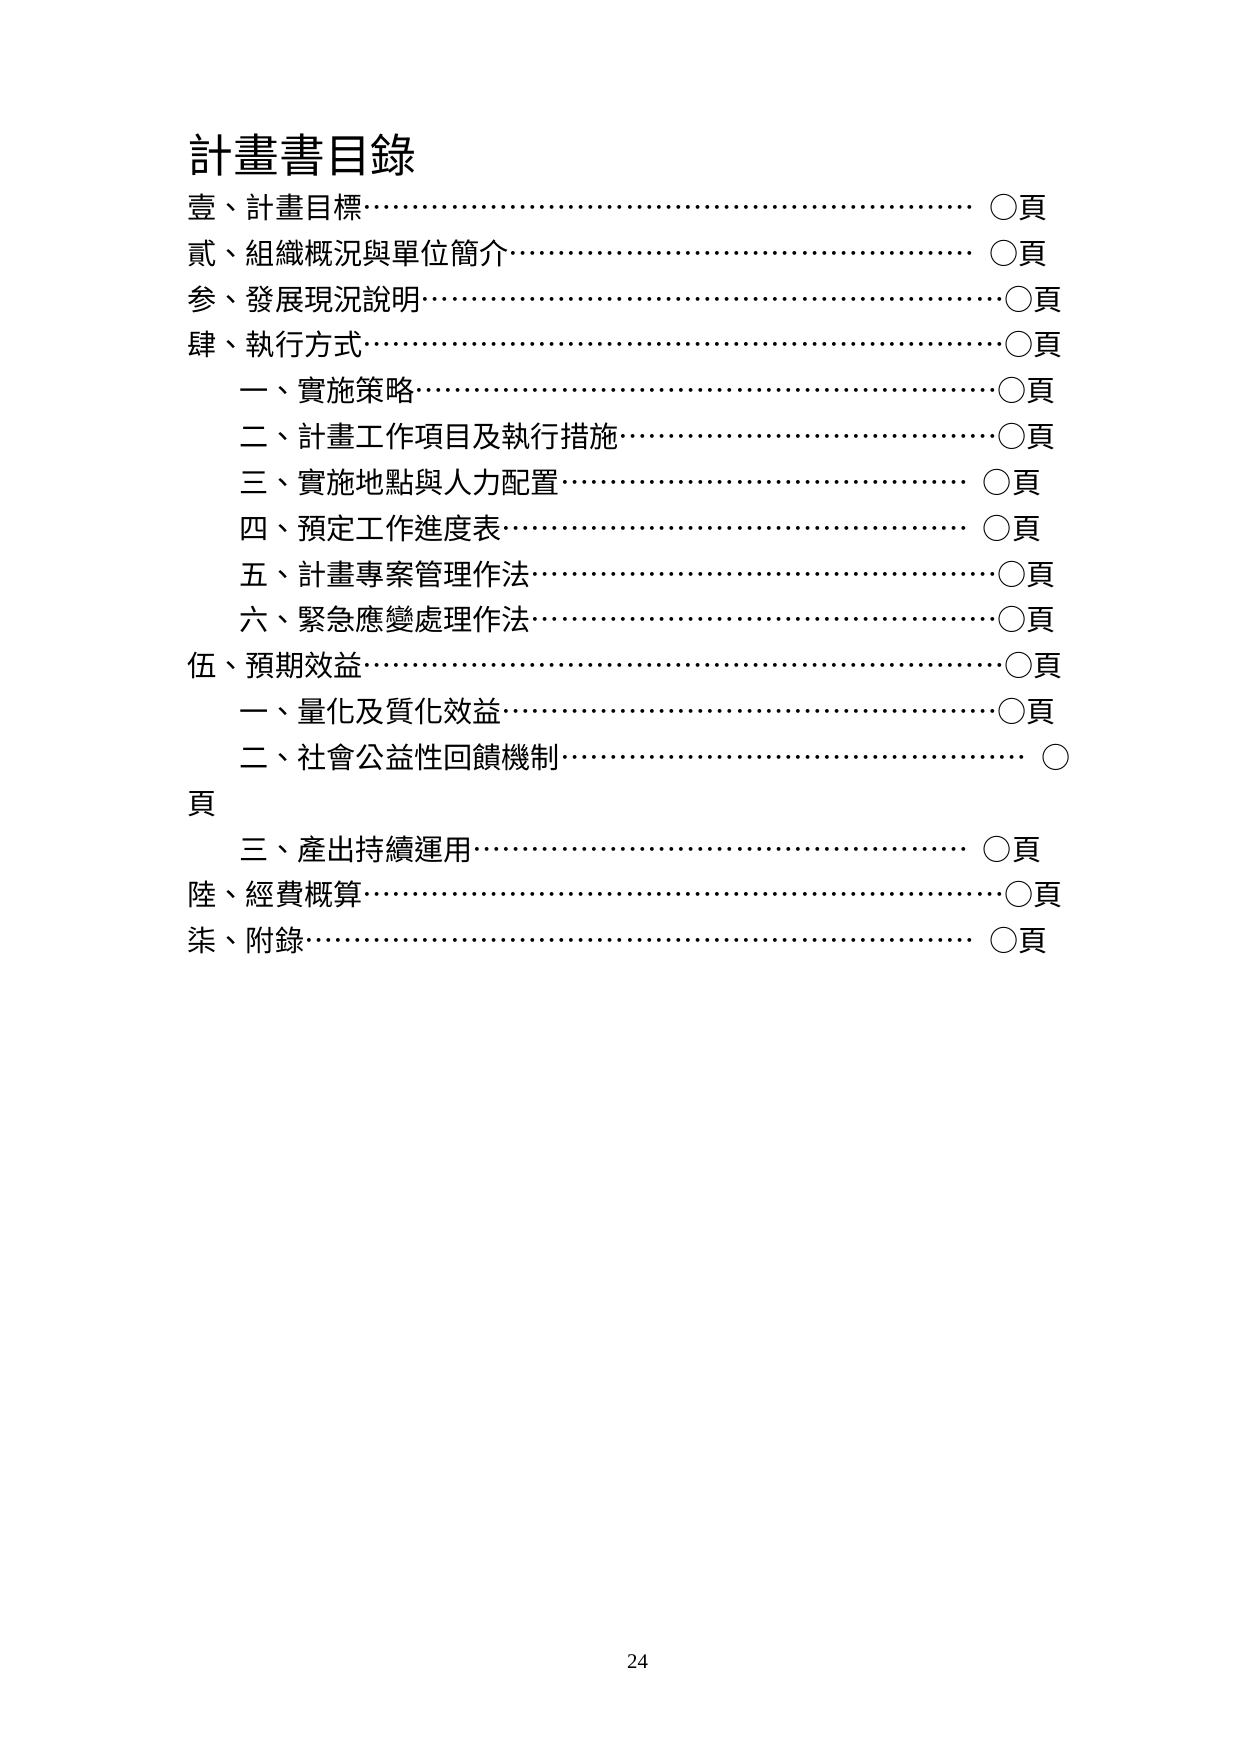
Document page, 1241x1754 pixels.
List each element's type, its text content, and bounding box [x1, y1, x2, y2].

text 三、產出持續運用…………………………………………… ○頁 [187, 823, 1087, 869]
text 四、預定工作進度表………………………………………… ○頁 [187, 502, 1087, 548]
text 伍、預期效益…………………………………………………………○頁 [187, 640, 1087, 686]
text 参、發展現況說明……………………………………………………○頁 [187, 273, 1087, 319]
text 肆、執行方式…………………………………………………………○頁 [187, 319, 1087, 365]
text 三、實施地點與人力配置…………………………………… ○頁 [187, 457, 1087, 502]
text 壹、計畫目標……………………………………………………… ○頁 [187, 182, 1087, 227]
text 五、計畫專案管理作法…………………………………………○頁 [187, 548, 1087, 594]
text 貳、組織概況與單位簡介………………………………………… ○頁 [187, 227, 1087, 273]
text 二、社會公益性回饋機制………………………………………… ○頁 [187, 732, 1087, 823]
text 六、緊急應變處理作法…………………………………………○頁 [187, 594, 1087, 640]
text 二、計畫工作項目及執行措施…………………………………○頁 [187, 411, 1087, 457]
text 計畫書目錄 [187, 136, 1087, 182]
text 一、實施策略……………………………………………………○頁 [187, 365, 1087, 411]
text 一、量化及質化效益……………………………………………○頁 [187, 686, 1087, 732]
text 陸、經費概算…………………………………………………………○頁 [187, 869, 1087, 915]
text 柒、附錄…………………………………………………………… ○頁 [187, 915, 1087, 961]
